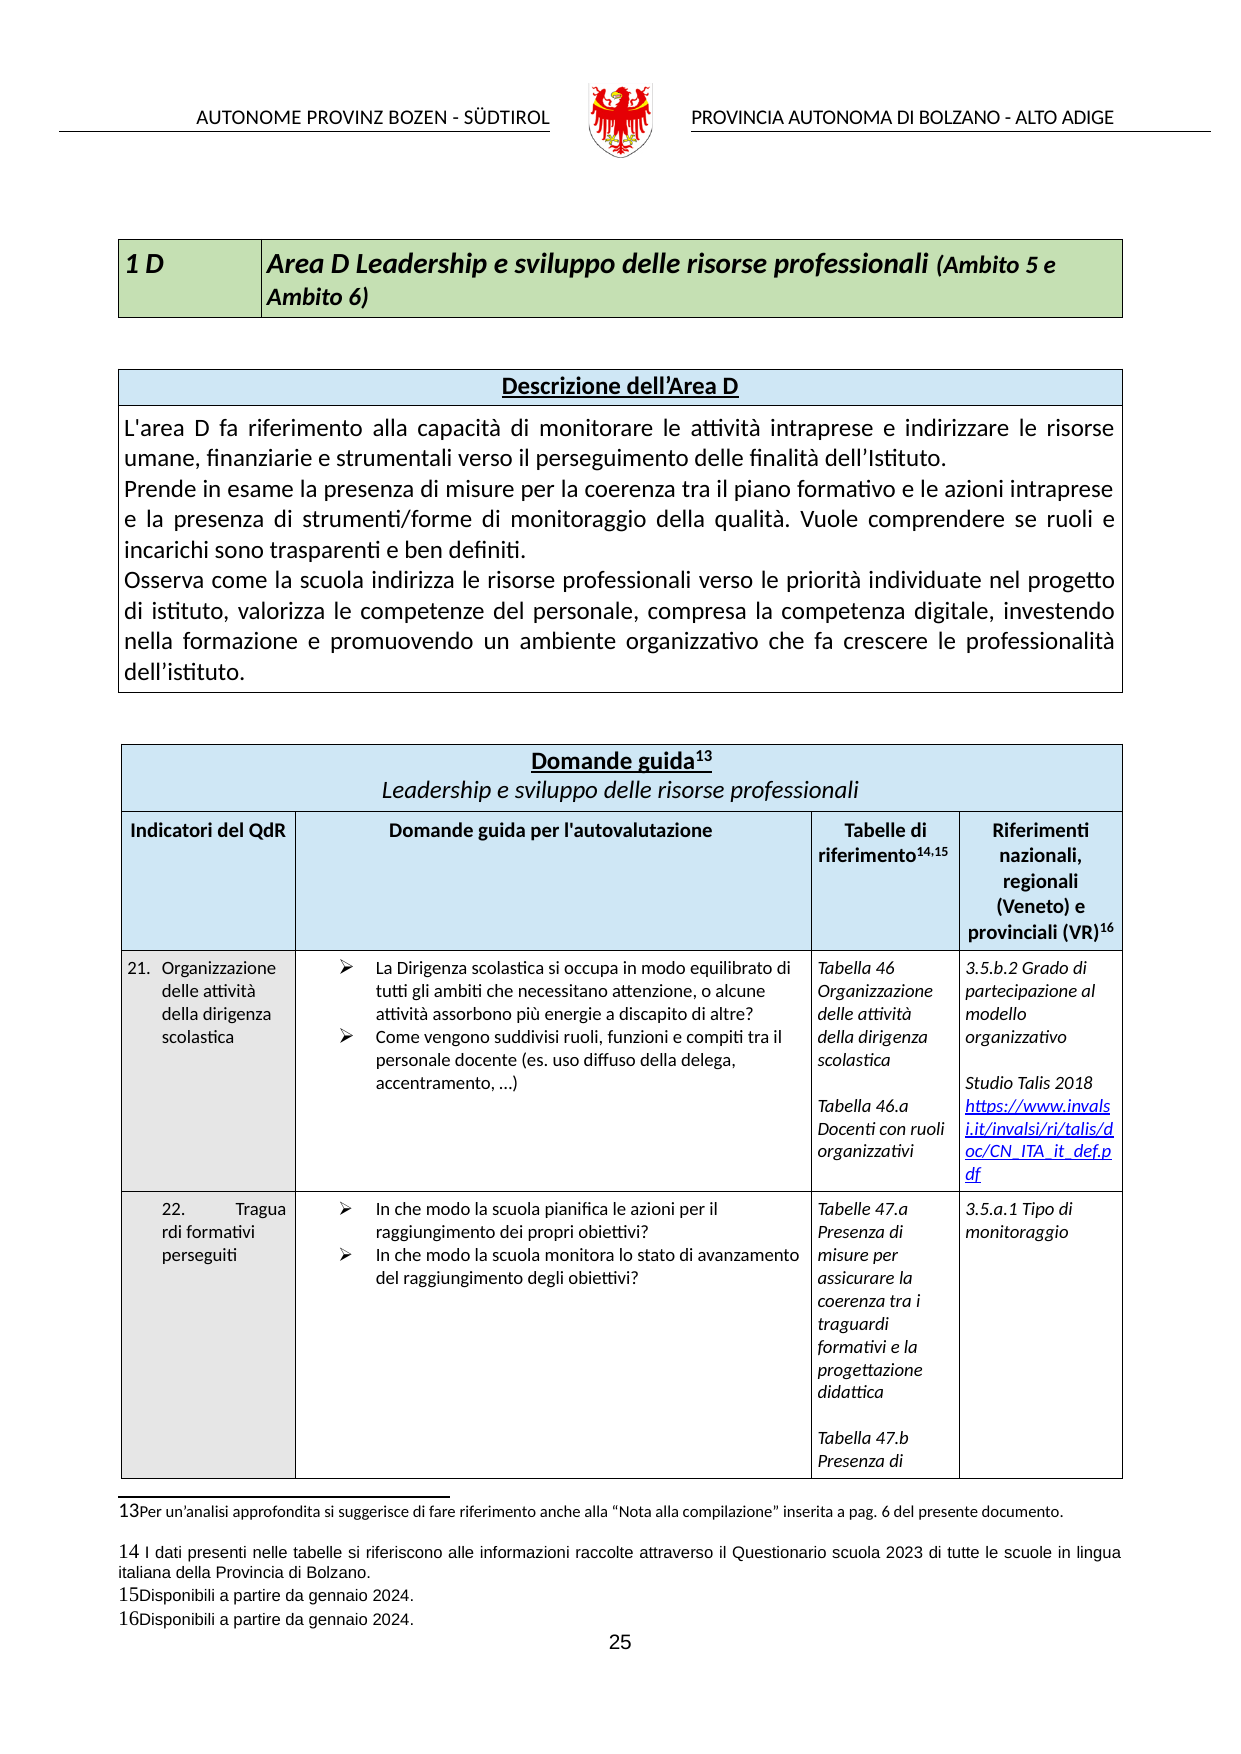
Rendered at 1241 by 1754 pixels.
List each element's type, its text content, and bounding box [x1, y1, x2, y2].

table_header 1 D [119, 240, 261, 317]
table_cell Riferimenti nazionali, regionali (Veneto) e provinciali (VR) [960, 812, 1122, 950]
table_cell Indicatori del QdR [122, 812, 295, 950]
table_cell La Dirigenza scolastica si occupa in modo equilibrato di tutti gli ambiti che necessitano attenzione, o alcune attività assorbono più energie a discapito di altre? Come vengono suddivisi ruoli, funzioni e compiti tra il personale docente (es. uso diffuso della delega, accentramento, …) [296, 951, 811, 1191]
table_header Descrizione dell’Area D [119, 370, 1122, 405]
table_header Area D Leadership e sviluppo delle risorse professionali (Ambito 5 e Ambito 6) [262, 240, 1122, 317]
table_cell 3.5.b.2 Grado di partecipazione al modello organizzativo Studio Talis 2018 https://www.invalsi.it/invalsi/ri/talis/doc/CN_ITA_it_def.pdf [960, 951, 1122, 1191]
table_cell Traguardi formativi perseguiti [122, 1192, 295, 1478]
table_cell Tabelle 47.a Presenza di misure per assicurare la coerenza tra i traguardi formativi e la progettazione didattica Tabella 47.b Presenza di [812, 1192, 959, 1478]
table_cell Organizzazione delle attività della dirigenza scolastica [122, 951, 295, 1191]
table_cell Domande guida per l'autovalutazione [296, 812, 811, 950]
table_cell In che modo la scuola pianifica le azioni per il raggiungimento dei propri obiettivi? In che modo la scuola monitora lo stato di avanzamento del raggiungimento degli obiettivi? [296, 1192, 811, 1478]
table_cell Tabelle di riferimento, [812, 812, 959, 950]
table_cell 3.5.a.1 Tipo di monitoraggio [960, 1192, 1122, 1478]
table_cell L'area D fa riferimento alla capacità di monitorare le attività intraprese e indirizzare le risorse umane, finanziarie e strumentali verso il perseguimento delle finalità dell’Istituto. Prende in esame la presenza di misure per la coerenza tra il piano formativo e le azioni intraprese e la presenza di strumenti/forme di monitoraggio della qualità. Vuole comprendere se ruoli e incarichi sono trasparenti e ben definiti. Osserva come la scuola indirizza le risorse professionali verso le priorità individuate nel progetto di istituto, valorizza le competenze del personale, compresa la competenza digitale, investendo nella formazione e promuovendo un ambiente organizzativo che fa crescere le professionalità dell’istituto. [119, 406, 1122, 692]
table_header Domande guida Leadership e sviluppo delle risorse professionali [122, 745, 1122, 811]
table_cell Tabella 46 Organizzazione delle attività della dirigenza scolastica Tabella 46.a Docenti con ruoli organizzativi [812, 951, 959, 1191]
